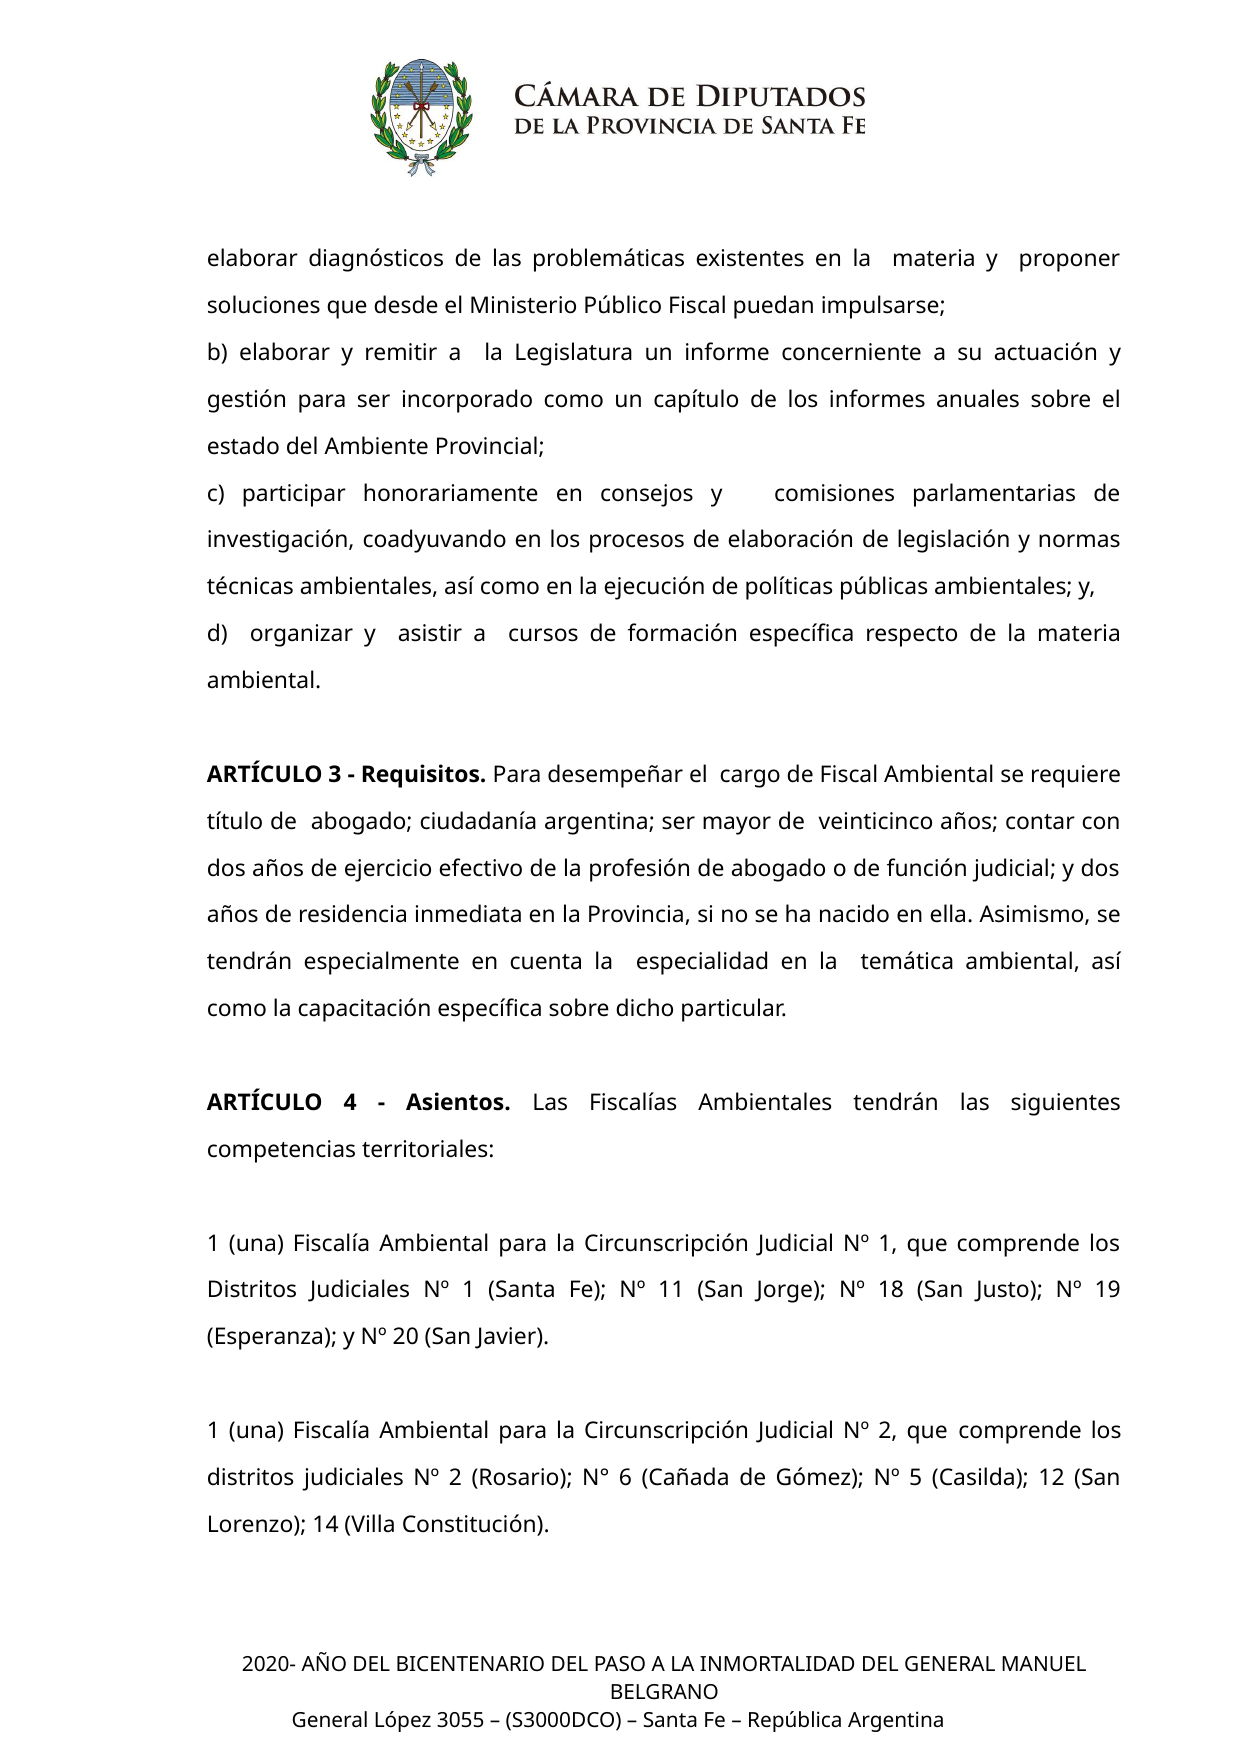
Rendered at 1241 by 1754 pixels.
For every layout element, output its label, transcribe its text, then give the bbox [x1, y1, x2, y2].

text d) organizar y asistir a cursos de formación específica respecto de la materia ambiental. [207, 617, 1122, 695]
text ARTÍCULO 4 - Asientos. Las Fiscalías Ambientales tendrán las siguientes competencias territoriales: [207, 1086, 1122, 1164]
text 1 (una) Fiscalía Ambiental para la Circunscripción Judicial Nº 1, que comprende los Distritos Judiciales Nº 1 (Santa Fe); Nº 11 (San Jorge); Nº 18 (San Justo); Nº 19 (Esperanza); y Nº 20 (San Javier). [207, 1227, 1122, 1352]
text elaborar diagnósticos de las problemáticas existentes en la materia y proponer soluciones que desde el Ministerio Público Fiscal puedan impulsarse; [207, 242, 1122, 320]
picture [370, 59, 866, 181]
text 1 (una) Fiscalía Ambiental para la Circunscripción Judicial Nº 2, que comprende los distritos judiciales Nº 2 (Rosario); N° 6 (Cañada de Gómez); Nº 5 (Casilda); 12 (San Lorenzo); 14 (Villa Constitución). [207, 1414, 1122, 1539]
text b) elaborar y remitir a la Legislatura un informe concerniente a su actuación y gestión para ser incorporado como un capítulo de los informes anuales sobre el estado del Ambiente Provincial; [207, 336, 1122, 461]
text ARTÍCULO 3 - Requisitos. Para desempeñar el cargo de Fiscal Ambiental se requiere título de abogado; ciudadanía argentina; ser mayor de veinticinco años; contar con dos años de ejercicio efectivo de la profesión de abogado o de función judicial; y dos años de residencia inmediata en la Provincia, si no se ha nacido en ella. Asimismo, se tendrán especialmente en cuenta la especialidad en la temática ambiental, así como la capacitación específica sobre dicho particular. [207, 758, 1122, 1023]
text c) participar honorariamente en consejos y comisiones parlamentarias de investigación, coadyuvando en los procesos de elaboración de legislación y normas técnicas ambientales, así como en la ejecución de políticas públicas ambientales; y, [207, 477, 1122, 602]
